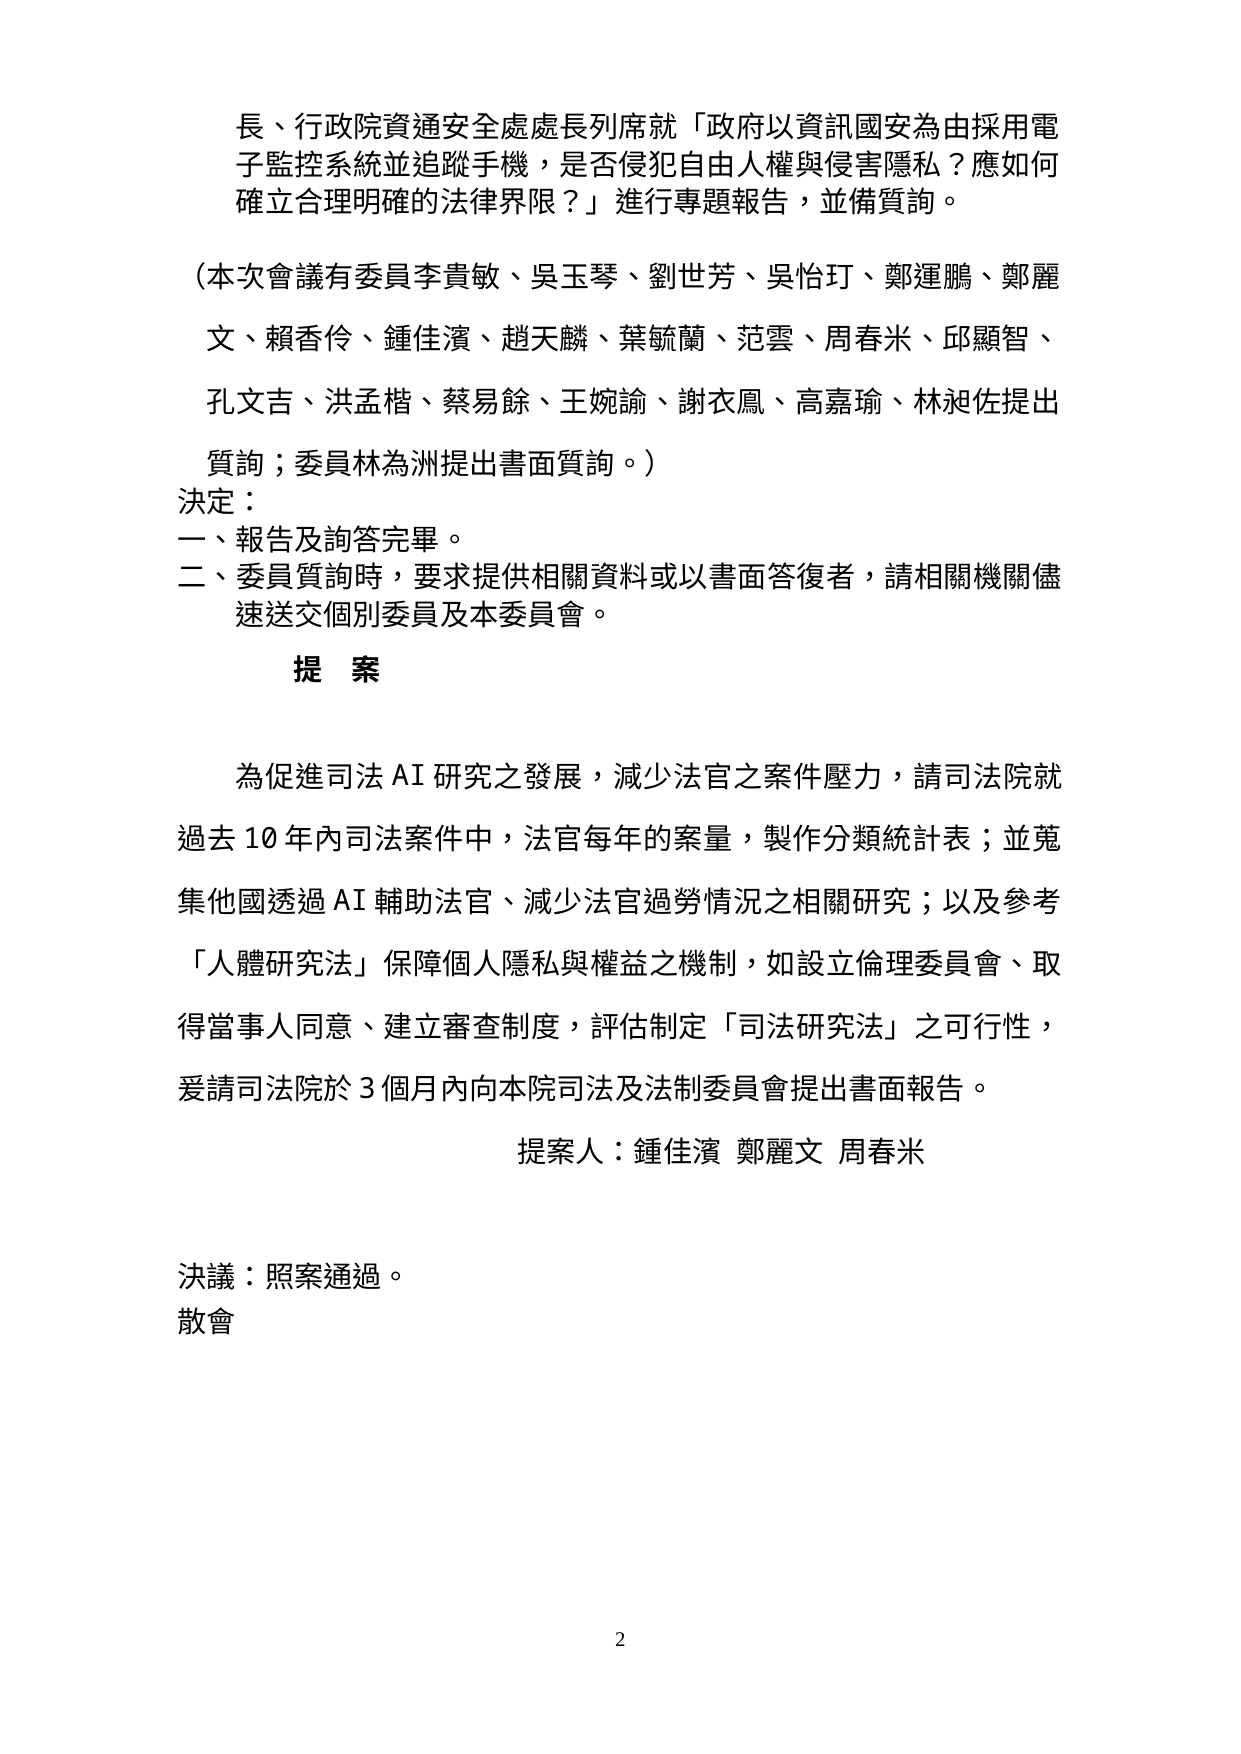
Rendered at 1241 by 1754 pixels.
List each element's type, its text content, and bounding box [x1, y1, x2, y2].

text 提案人：鍾佳濱 鄭麗文 周春米 [517, 1108, 1063, 1170]
text 決定： [177, 483, 1063, 520]
text 長、行政院資通安全處處長列席就「政府以資訊國安為由採用電子監控系統並追蹤手機，是否侵犯自由人權與侵害隱私？應如何確立合理明確的法律界限？」進行專題報告，並備質詢。 [177, 108, 1063, 220]
text 散會 [177, 1303, 1063, 1340]
text 一、報告及詢答完畢。 [177, 520, 1063, 558]
text 提 案 [177, 651, 1063, 688]
text （本次會議有委員李貴敏、吳玉琴、劉世芳、吳怡玎、鄭運鵬、鄭麗文、賴香伶、鍾佳濱、趙天麟、葉毓蘭、范雲、周春米、邱顯智、孔文吉、洪孟楷、蔡易餘、王婉諭、謝衣鳯、高嘉瑜、林昶佐提出質詢；委員林為洲提出書面質詢。） [177, 233, 1063, 483]
text 二、委員質詢時，要求提供相關資料或以書面答復者，請相關機關儘速送交個別委員及本委員會。 [177, 558, 1063, 633]
text 為促進司法AI研究之發展，減少法官之案件壓力，請司法院就過去10年內司法案件中，法官每年的案量，製作分類統計表；並蒐集他國透過AI輔助法官、減少法官過勞情況之相關研究；以及參考「人體研究法」保障個人隱私與權益之機制，如設立倫理委員會、取得當事人同意、建立審查制度，評估制定「司法研究法」之可行性，爰請司法院於3個月內向本院司法及法制委員會提出書面報告。 [177, 733, 1063, 1108]
text 決議：照案通過。 [177, 1233, 1063, 1295]
